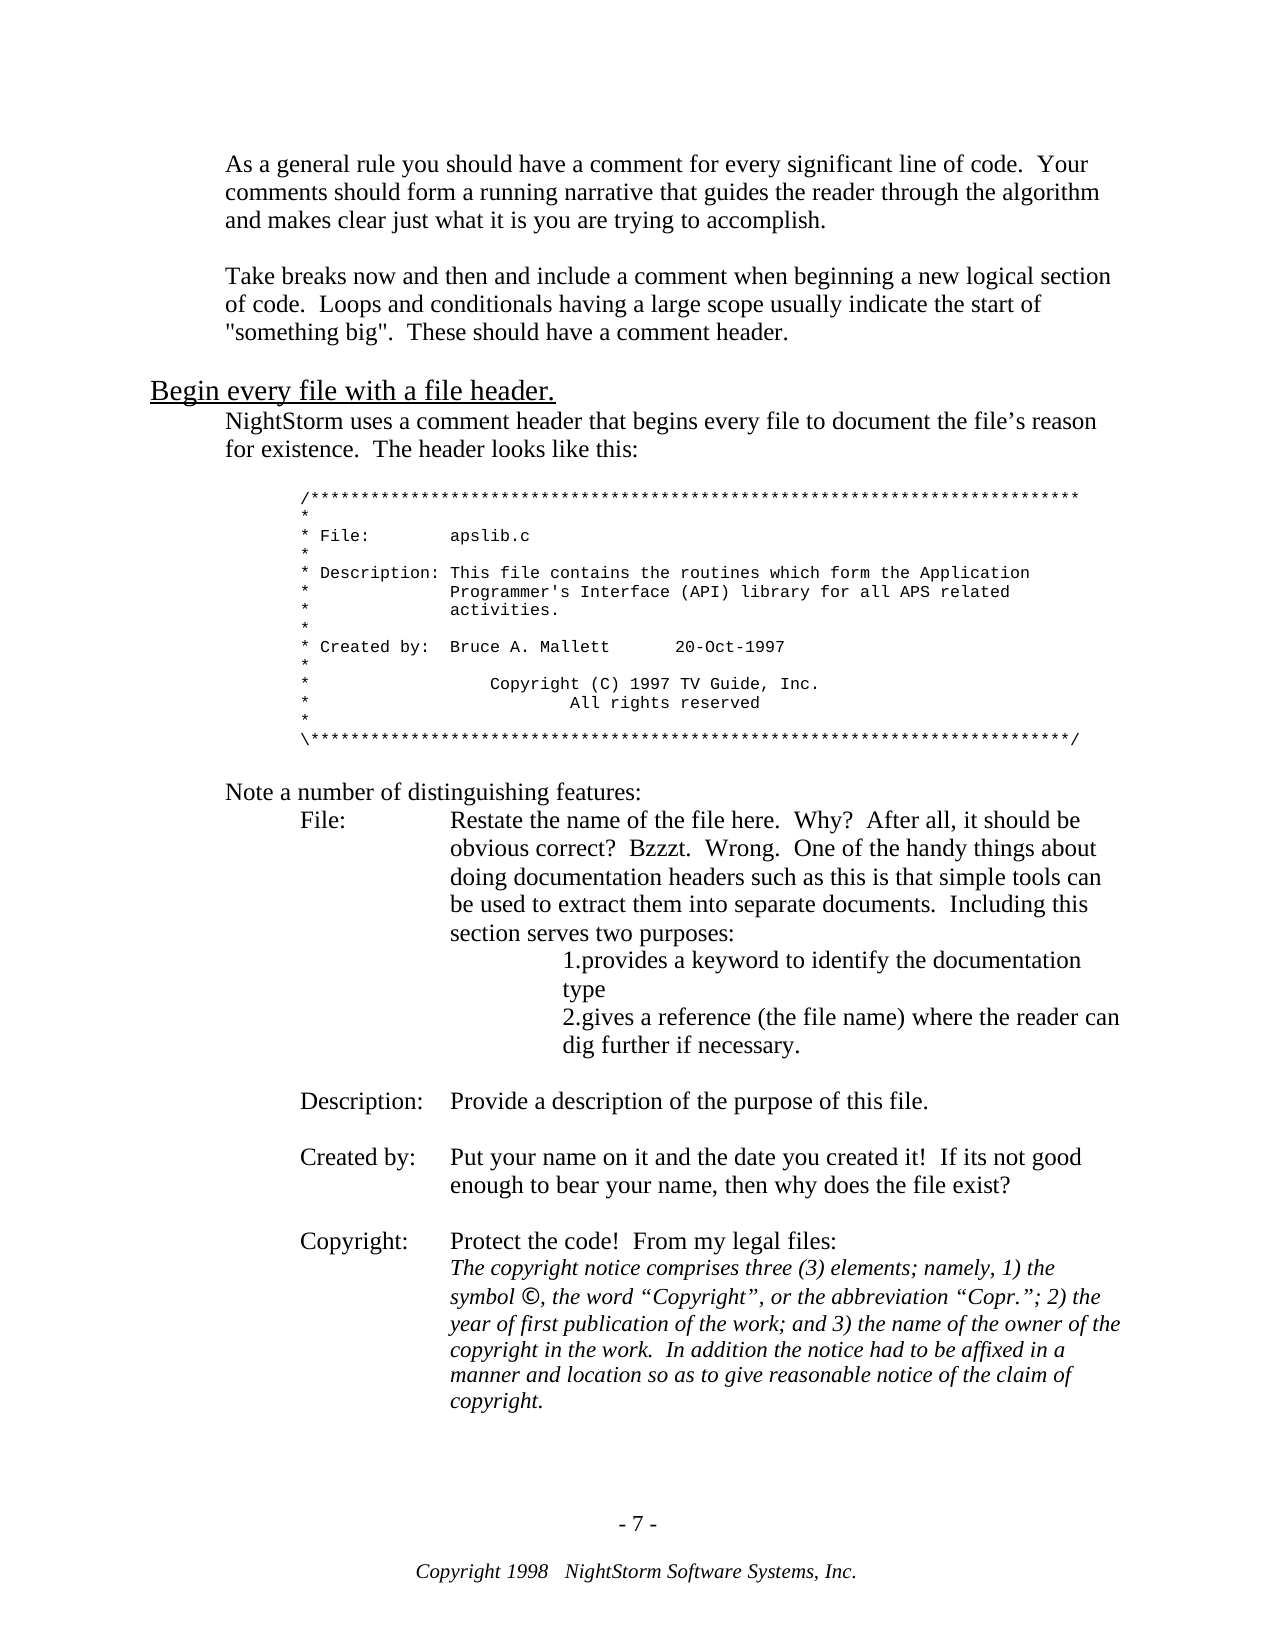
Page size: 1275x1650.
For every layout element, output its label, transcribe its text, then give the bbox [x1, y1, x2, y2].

text Created by: Put your name on it and the date you created it! If its not good enough to bear your name, then why does the file exist? [300, 1143, 1125, 1199]
text Note a number of distinguishing features: [225, 778, 1125, 806]
text * [300, 509, 1125, 528]
text File: Restate the name of the file here. Why? After all, it should be obvious correct? Bzzzt. Wrong. One of the handy things about doing documentation headers such as this is that simple tools can be used to extract them into separate documents. Including this section serves two purposes: [300, 806, 1125, 946]
list provides a keyword to identify the documentation type [525, 946, 1125, 1002]
text The copyright notice comprises three (3) elements; namely, 1) the symbol ©, the word “Copyright”, or the abbreviation “Copr.”; 2) the year of first publication of the work; and 3) the name of the owner of the copyright in the work. In addition the notice had to be affixed in a manner and location so as to give reasonable notice of the claim of copyright. [450, 1255, 1125, 1413]
text NightStorm uses a comment header that begins every file to document the file’s reason for existence. The header looks like this: [225, 407, 1125, 463]
text As a general rule you should have a comment for every significant line of code. Your comments should form a running narrative that guides the reader through the algorithm and makes clear just what it is you are trying to accomplish. [225, 150, 1125, 234]
text * Copyright (C) 1997 TV Guide, Inc. [300, 676, 1125, 695]
text * [300, 621, 1125, 639]
text Take breaks now and then and include a comment when beginning a new logical section of code. Loops and conditionals having a large scope usually indicate the start of "something big". These should have a comment header. [225, 262, 1125, 346]
text * [300, 658, 1125, 676]
text Copyright: Protect the code! From my legal files: [300, 1227, 1125, 1255]
text * Created by: Bruce A. Mallett 20-Oct-1997 [300, 639, 1125, 658]
text * Programmer's Interface (API) library for all APS related [300, 583, 1125, 602]
text Description: Provide a description of the purpose of this file. [300, 1087, 1125, 1114]
text * [300, 546, 1125, 565]
text * File: apslib.c [300, 528, 1125, 546]
text /***************************************************************************** [300, 491, 1125, 509]
text Begin every file with a file header. [150, 374, 1125, 407]
list gives a reference (the file name) where the reader can dig further if necessary. [525, 1002, 1125, 1058]
text * All rights reserved [300, 695, 1125, 713]
text \****************************************************************************/ [300, 732, 1125, 750]
text * activities. [300, 602, 1125, 621]
text * Description: This file contains the routines which form the Application [300, 565, 1125, 583]
text * [300, 713, 1125, 732]
